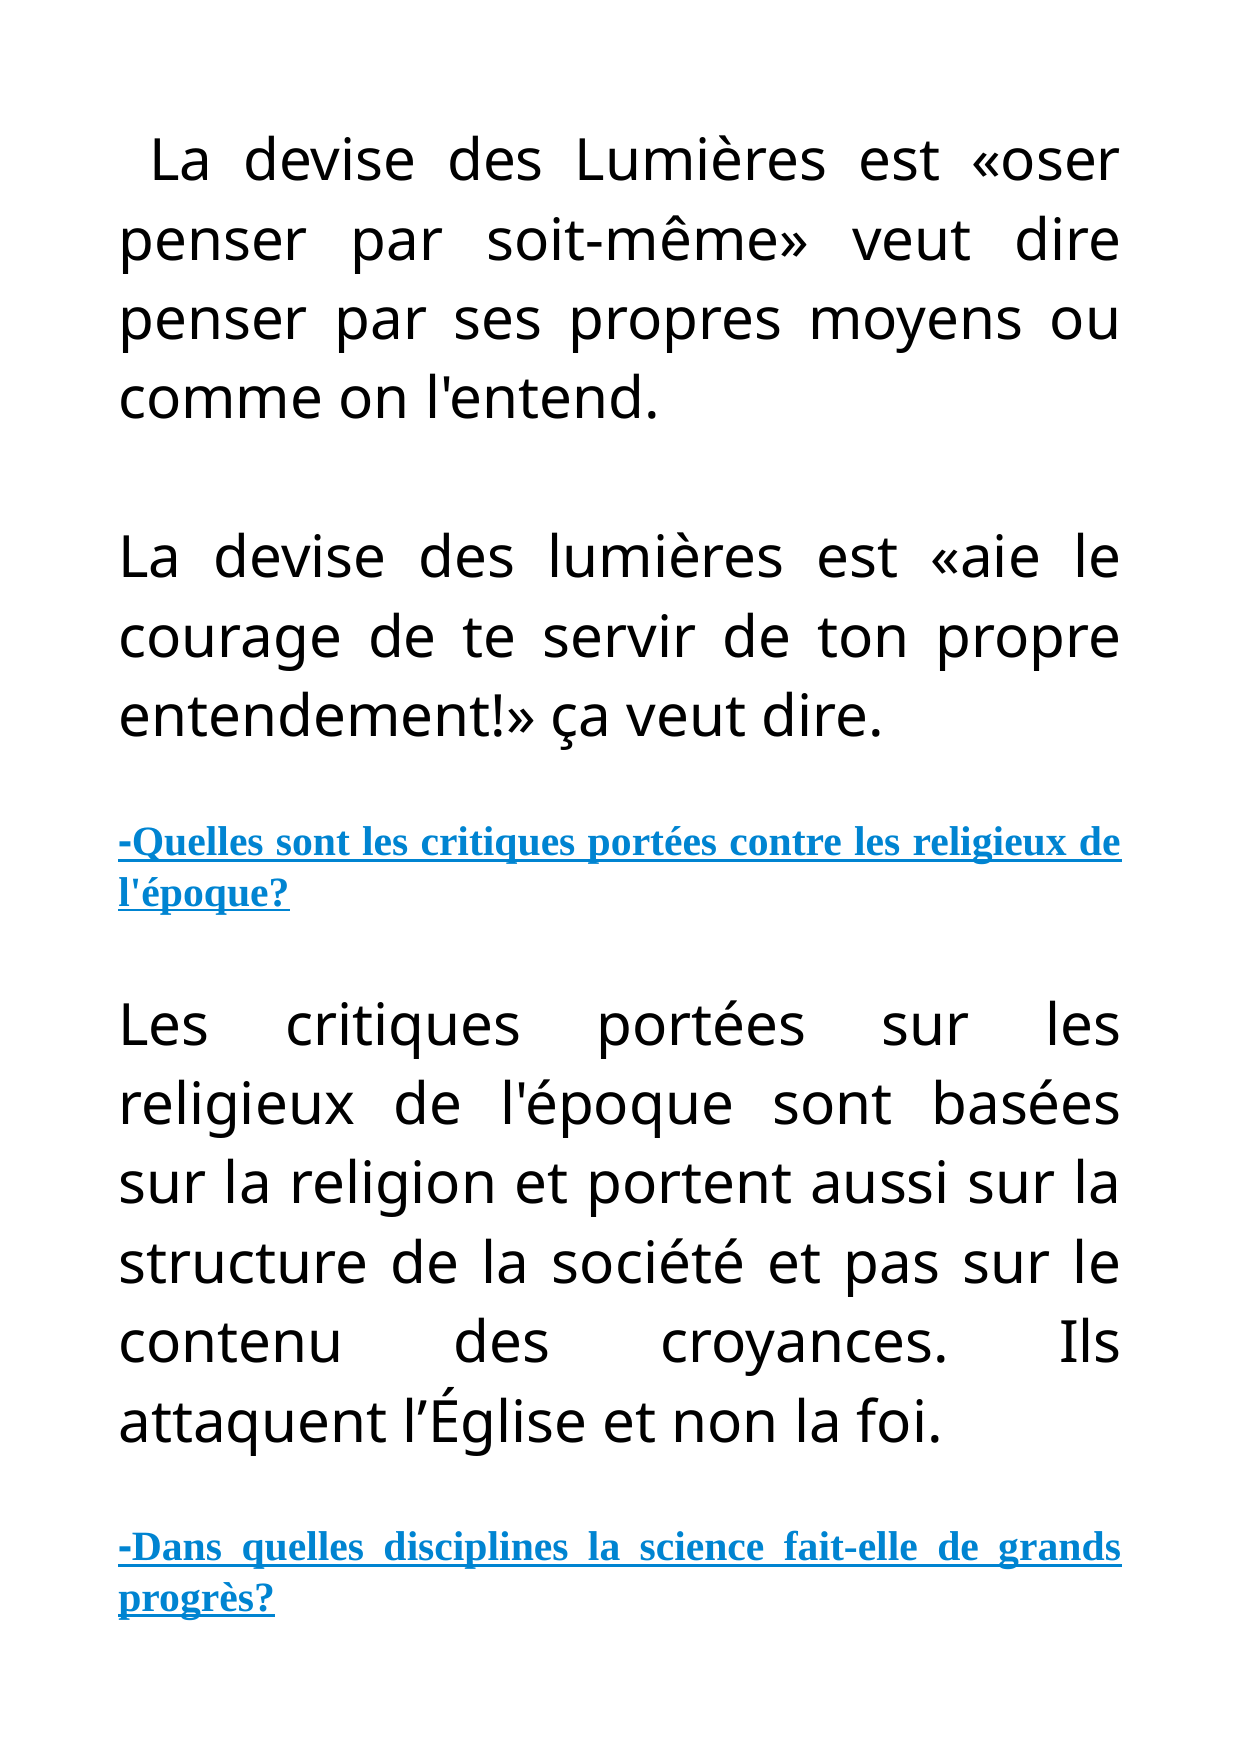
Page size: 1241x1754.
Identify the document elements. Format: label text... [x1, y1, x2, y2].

text La devise des lumières est «aie le courage de te servir de ton propre entendement!» ça veut dire. [118, 516, 1122, 754]
text La devise des Lumières est «oser penser par soit-même» veut dire penser par ses propres moyens ou comme on l'entend. [118, 118, 1122, 436]
text -Dans quelles disciplines la science fait-elle de grands [118, 1516, 1122, 1564]
text -Quelles sont les critiques portées contre les religieux de [118, 811, 1122, 859]
text progrès? [118, 1567, 1122, 1621]
text l'époque? [118, 862, 1122, 915]
text Les critiques portées sur les religieux de l'époque sont basées sur la religion et portent aussi sur la structure de la société et pas sur le contenu des croyances. Ils attaquent l’Église et non la foi. [118, 982, 1122, 1459]
